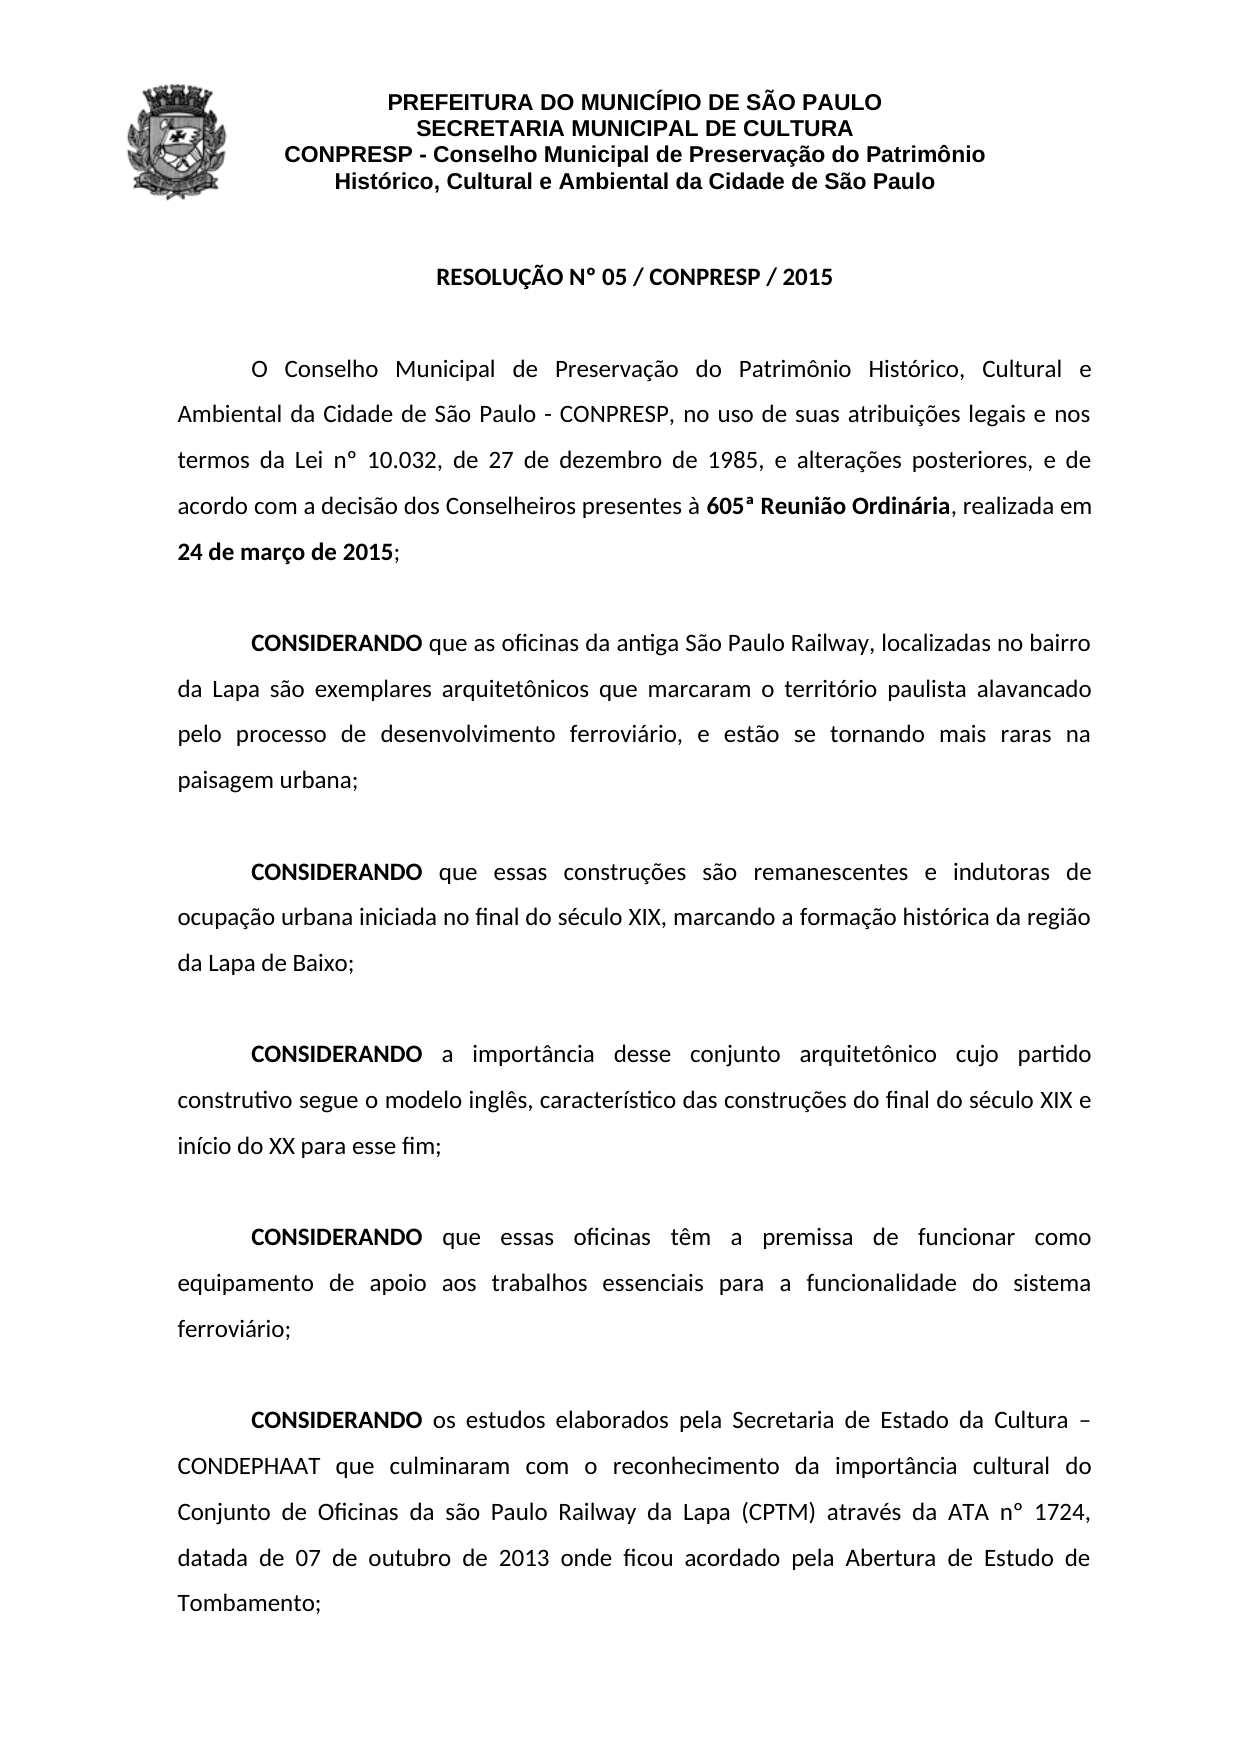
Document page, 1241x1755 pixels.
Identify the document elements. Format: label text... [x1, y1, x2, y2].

text Considerando que as oficinas da antiga São Paulo Railway, localizadas no bairro da Lapa são exemplares arquitetônicos que marcaram o território paulista alavancado pelo processo de desenvolvimento ferroviário, e estão se tornando mais raras na paisagem urbana; [177, 627, 1093, 795]
text RESOLUÇÃO Nº 05 / CONPRESP / 2015 [177, 261, 1093, 292]
text O Conselho Municipal de Preservação do Patrimônio Histórico, Cultural e Ambiental da Cidade de São Paulo - CONPRESP, no uso de suas atribuições legais e nos termos da Lei nº 10.032, de 27 de dezembro de 1985, e alterações posteriores, e de acordo com a decisão dos Conselheiros presentes à 605ª Reunião Ordinária, realizada em 24 de março de 2015; [177, 353, 1093, 566]
text Considerando os estudos elaborados pela Secretaria de Estado da Cultura – CONDEPHAAT que culminaram com o reconhecimento da importância cultural do Conjunto de Oficinas da são Paulo Railway da Lapa (CPTM) através da ATA nº 1724, datada de 07 de outubro de 2013 onde ficou acordado pela Abertura de Estudo de Tombamento; [177, 1404, 1093, 1618]
text Considerando a importância desse conjunto arquitetônico cujo partido construtivo segue o modelo inglês, característico das construções do final do século XIX e início do XX para esse fim; [177, 1039, 1093, 1161]
text Considerando que essas construções são remanescentes e indutoras de ocupação urbana iniciada no final do século XIX, marcando a formação histórica da região da Lapa de Baixo; [177, 856, 1093, 978]
text Considerando que essas oficinas têm a premissa de funcionar como equipamento de apoio aos trabalhos essenciais para a funcionalidade do sistema ferroviário; [177, 1222, 1093, 1343]
